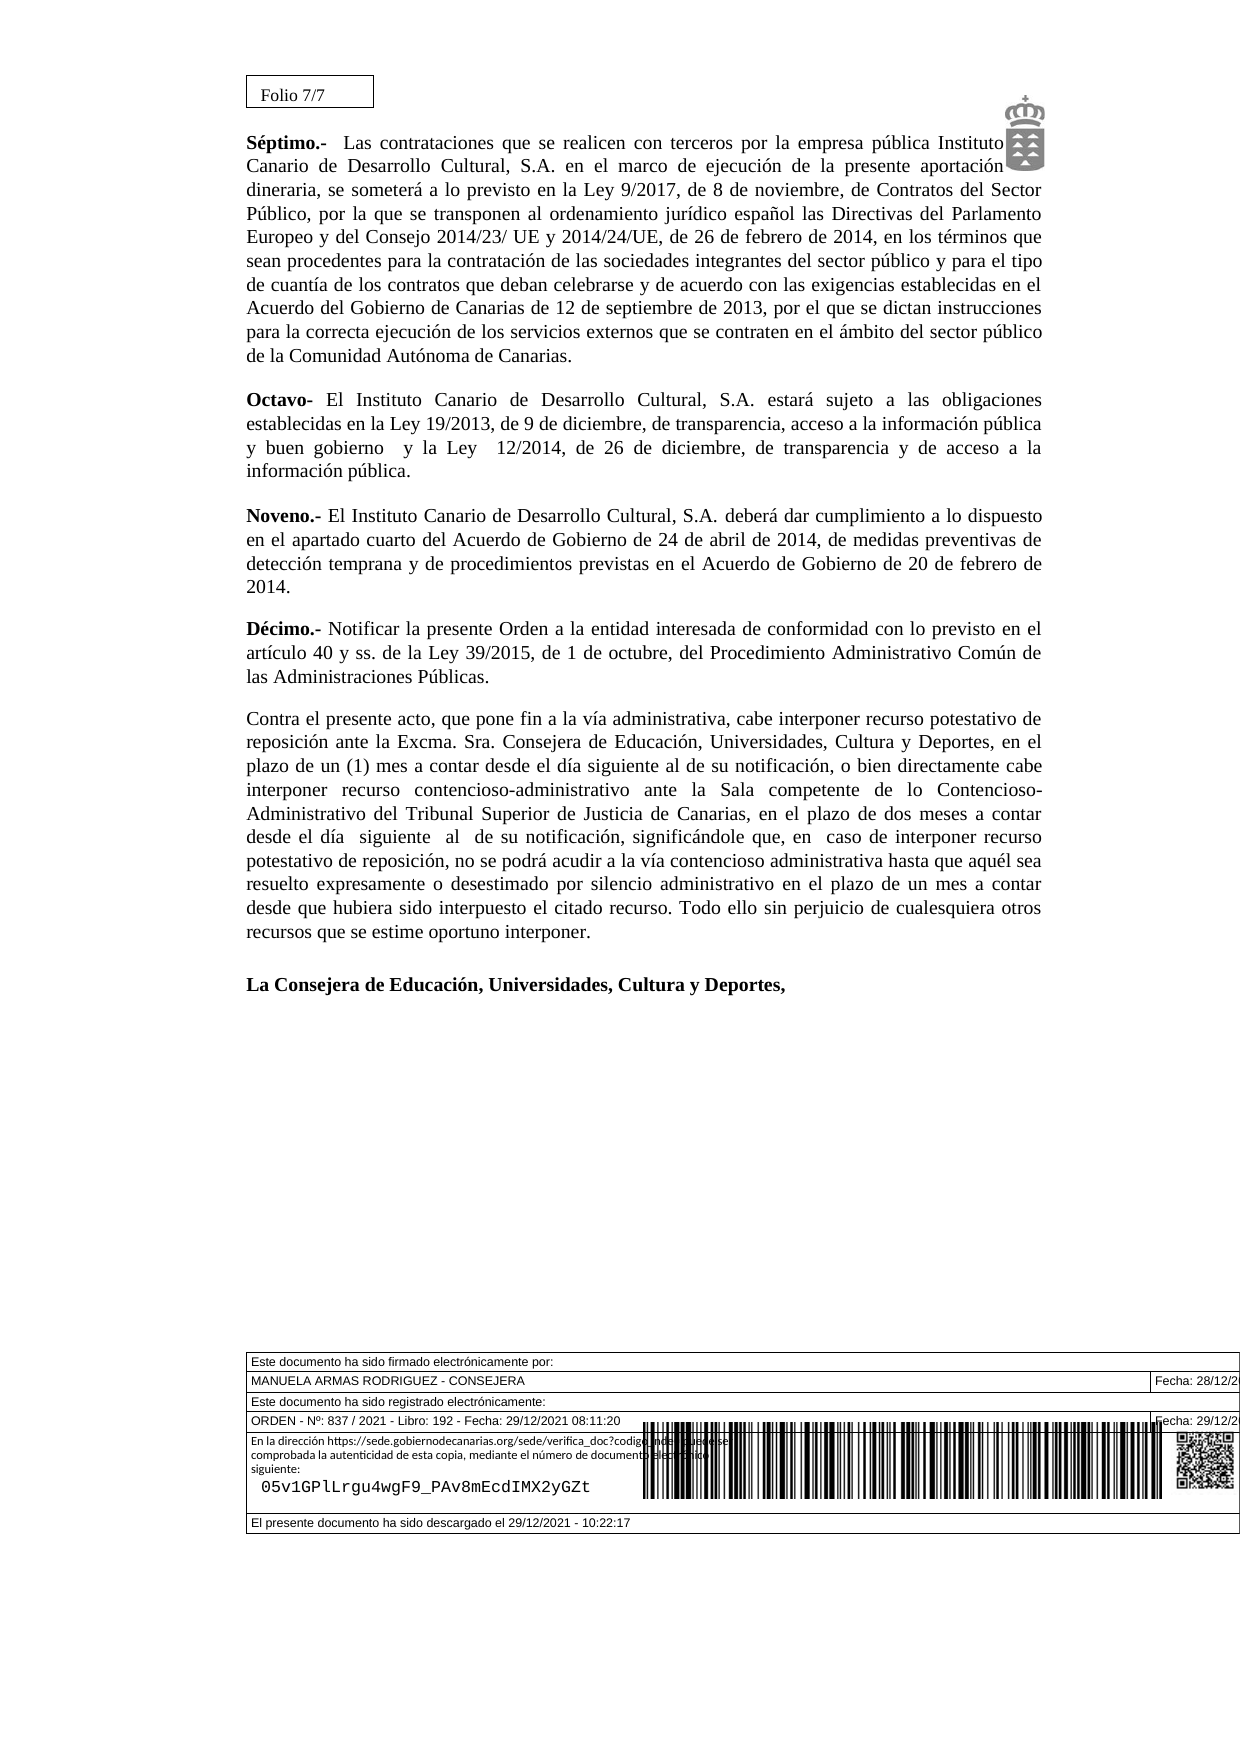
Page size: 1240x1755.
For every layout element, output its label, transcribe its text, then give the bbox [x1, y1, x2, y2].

text Décimo.- Notificar la presente Orden a la entidad interesada de conformidad con lo previsto en el artículo 40 y ss. de la Ley 39/2015, de 1 de octubre, del Procedimiento Administrativo Común de las Administraciones Públicas. [246, 617, 1043, 687]
text Séptimo.- Las contrataciones que se realicen con terceros por la empresa pública Instituto Canario de Desarrollo Cultural, S.A. en el marco de ejecución de la presente aportación dineraria, se someterá a lo previsto en la Ley 9/2017, de 8 de noviembre, de Contratos del Sector Público, por la que se transponen al ordenamiento jurídico español las Directivas del Parlamento Europeo y del Consejo 2014/23/ UE y 2014/24/UE, de 26 de febrero de 2014, en los términos que sean procedentes para la contratación de las sociedades integrantes del sector público y para el tipo de cuantía de los contratos que deban celebrarse y de acuerdo con las exigencias establecidas en el Acuerdo del Gobierno de Canarias de 12 de septiembre de 2013, por el que se dictan instrucciones para la correcta ejecución de los servicios externos que se contraten en el ámbito del sector público de la Comunidad Autónoma de Canarias. [246, 131, 1043, 366]
text Octavo- El Instituto Canario de Desarrollo Cultural, S.A. estará sujeto a las obligaciones establecidas en la Ley 19/2013, de 9 de diciembre, de transparencia, acceso a la información pública y buen gobierno y la Ley 12/2014, de 26 de diciembre, de transparencia y de acceso a la información pública. [246, 388, 1043, 482]
text Noveno.- El Instituto Canario de Desarrollo Cultural, S.A. deberá dar cumplimiento a lo dispuesto en el apartado cuarto del Acuerdo de Gobierno de 24 de abril de 2014, de medidas preventivas de detección temprana y de procedimientos previstas en el Acuerdo de Gobierno de 20 de febrero de 2014. [246, 504, 1043, 598]
text Contra el presente acto, que pone fin a la vía administrativa, cabe interponer recurso potestativo de reposición ante la Excma. Sra. Consejera de Educación, Universidades, Cultura y Deportes, en el plazo de un (1) mes a contar desde el día siguiente al de su notificación, o bien directamente cabe interponer recurso contencioso-administrativo ante la Sala competente de lo Contencioso-Administrativo del Tribunal Superior de Justicia de Canarias, en el plazo de dos meses a contar desde el día siguiente al de su notificación, significándole que, en caso de interponer recurso potestativo de reposición, no se podrá acudir a la vía contencioso administrativa hasta que aquél sea resuelto expresamente o desestimado por silencio administrativo en el plazo de un mes a contar desde que hubiera sido interpuesto el citado recurso. Todo ello sin perjuicio de cualesquiera otros recursos que se estime oportuno interponer. [246, 707, 1043, 942]
text La Consejera de Educación, Universidades, Cultura y Deportes, [246, 973, 1043, 996]
